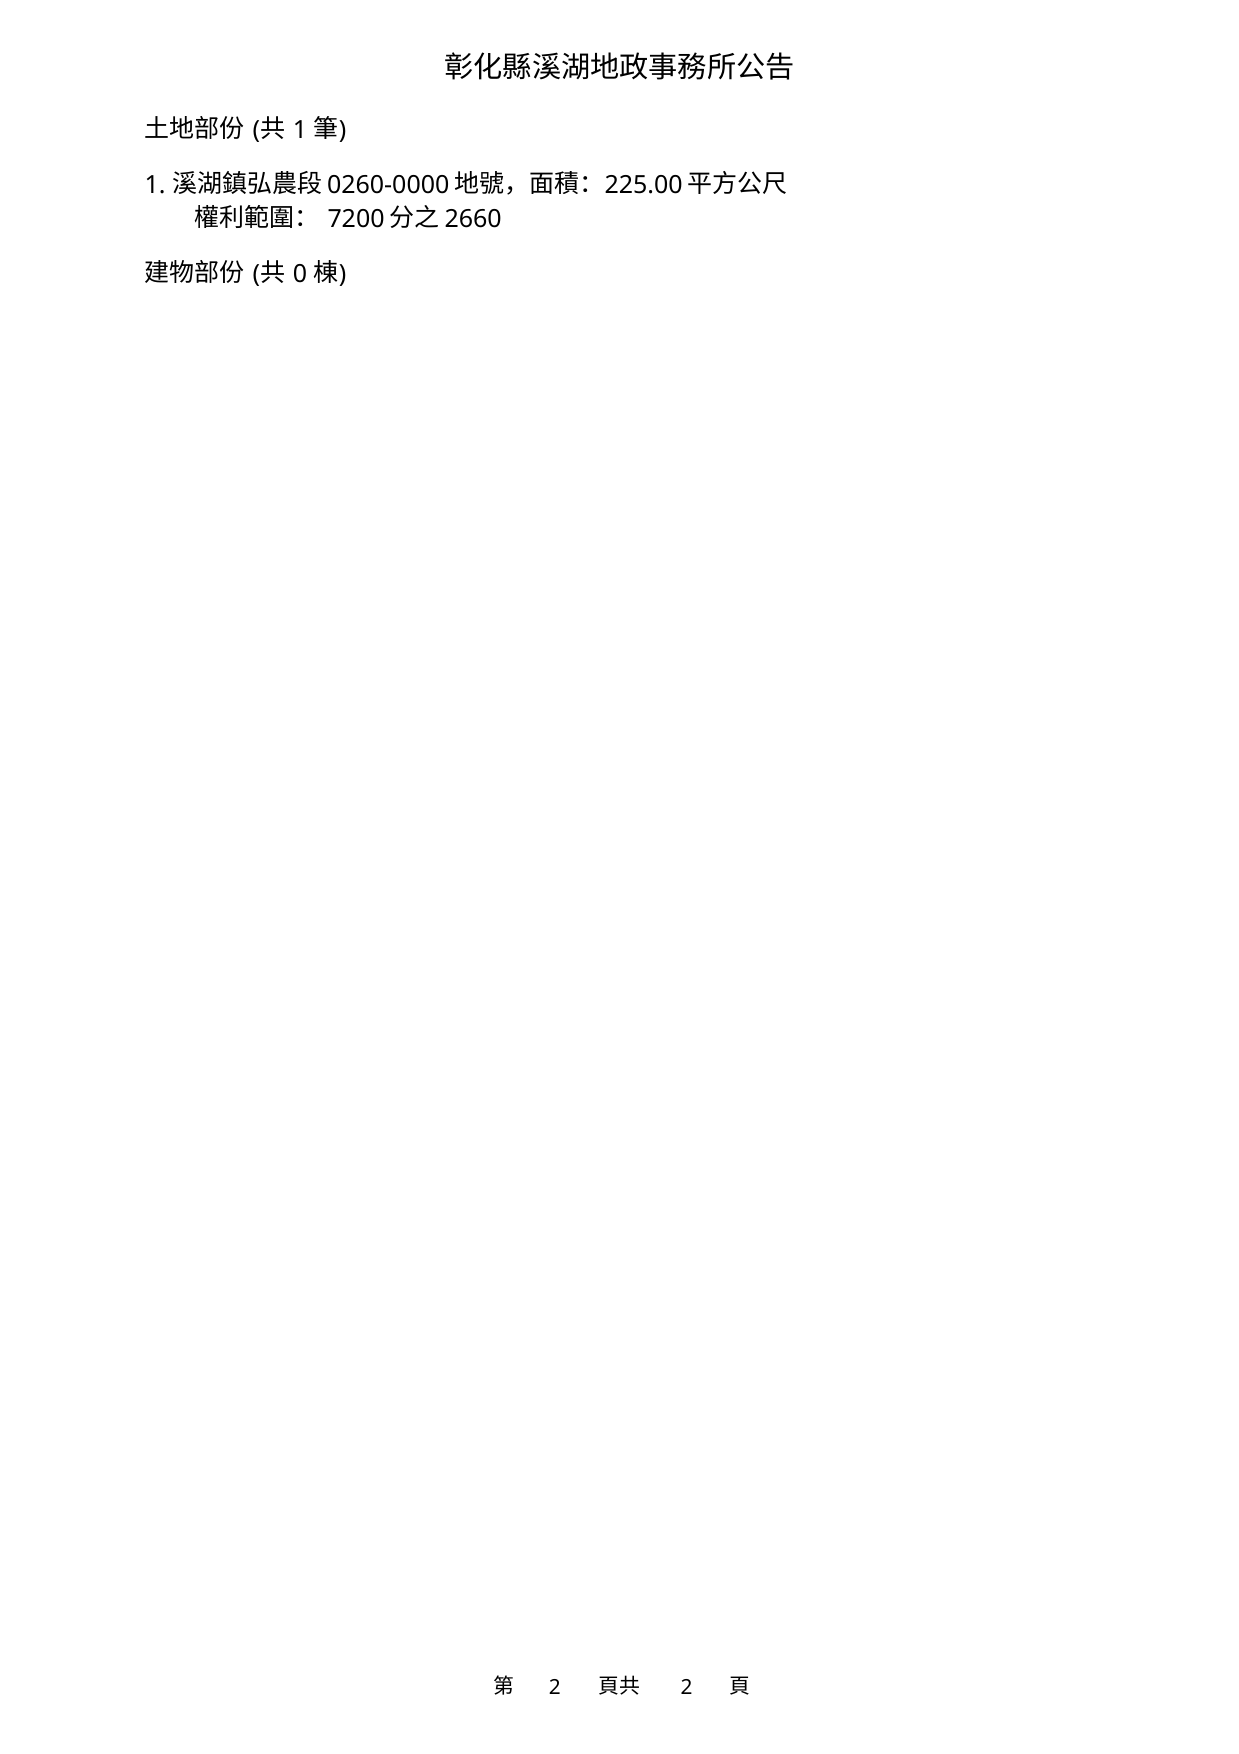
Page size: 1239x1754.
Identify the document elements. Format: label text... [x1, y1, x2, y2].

table_cell [0, 166, 62, 238]
table_cell [720, 310, 760, 1666]
table_cell 土地部份 (共 1 筆) [62, 95, 1177, 166]
table_cell [524, 310, 585, 1666]
table_header [585, 0, 653, 41]
table_header [720, 0, 760, 41]
table_cell [1177, 166, 1239, 238]
table_cell [653, 310, 719, 1666]
table_cell [1177, 239, 1239, 310]
table_cell [1177, 1666, 1239, 1707]
table_cell 頁共 [585, 1666, 653, 1707]
table_cell [0, 239, 62, 310]
table_header [483, 0, 523, 41]
table_cell [62, 1666, 483, 1707]
table_cell [760, 310, 1177, 1666]
table_cell [62, 310, 483, 1666]
table_cell 1. 溪湖鎮弘農段0260-0000地號，面積：225.00平方公尺 權利範圍： 7200分之2660 [62, 166, 1177, 238]
table_cell [483, 310, 523, 1666]
table_cell [0, 1666, 62, 1707]
table_cell [760, 1666, 1177, 1707]
table_cell 頁 [720, 1666, 760, 1707]
table_cell [0, 41, 62, 94]
table_cell [0, 95, 62, 166]
table_cell 2 [653, 1666, 719, 1707]
table_header [653, 0, 719, 41]
table_cell [1177, 310, 1239, 1666]
table_cell 第 [483, 1666, 523, 1707]
table_cell 2 [524, 1666, 585, 1707]
table_cell 建物部份 (共 0 棟) [62, 239, 1177, 310]
table_cell [1177, 95, 1239, 166]
table_cell [1177, 41, 1239, 94]
table_header [1177, 0, 1239, 41]
table_cell 彰化縣溪湖地政事務所公告 [62, 41, 1177, 94]
table_header [62, 0, 483, 41]
table_cell [0, 310, 62, 1666]
table_header [760, 0, 1177, 41]
table_cell [585, 310, 653, 1666]
table_header [524, 0, 585, 41]
table_header [0, 0, 62, 41]
